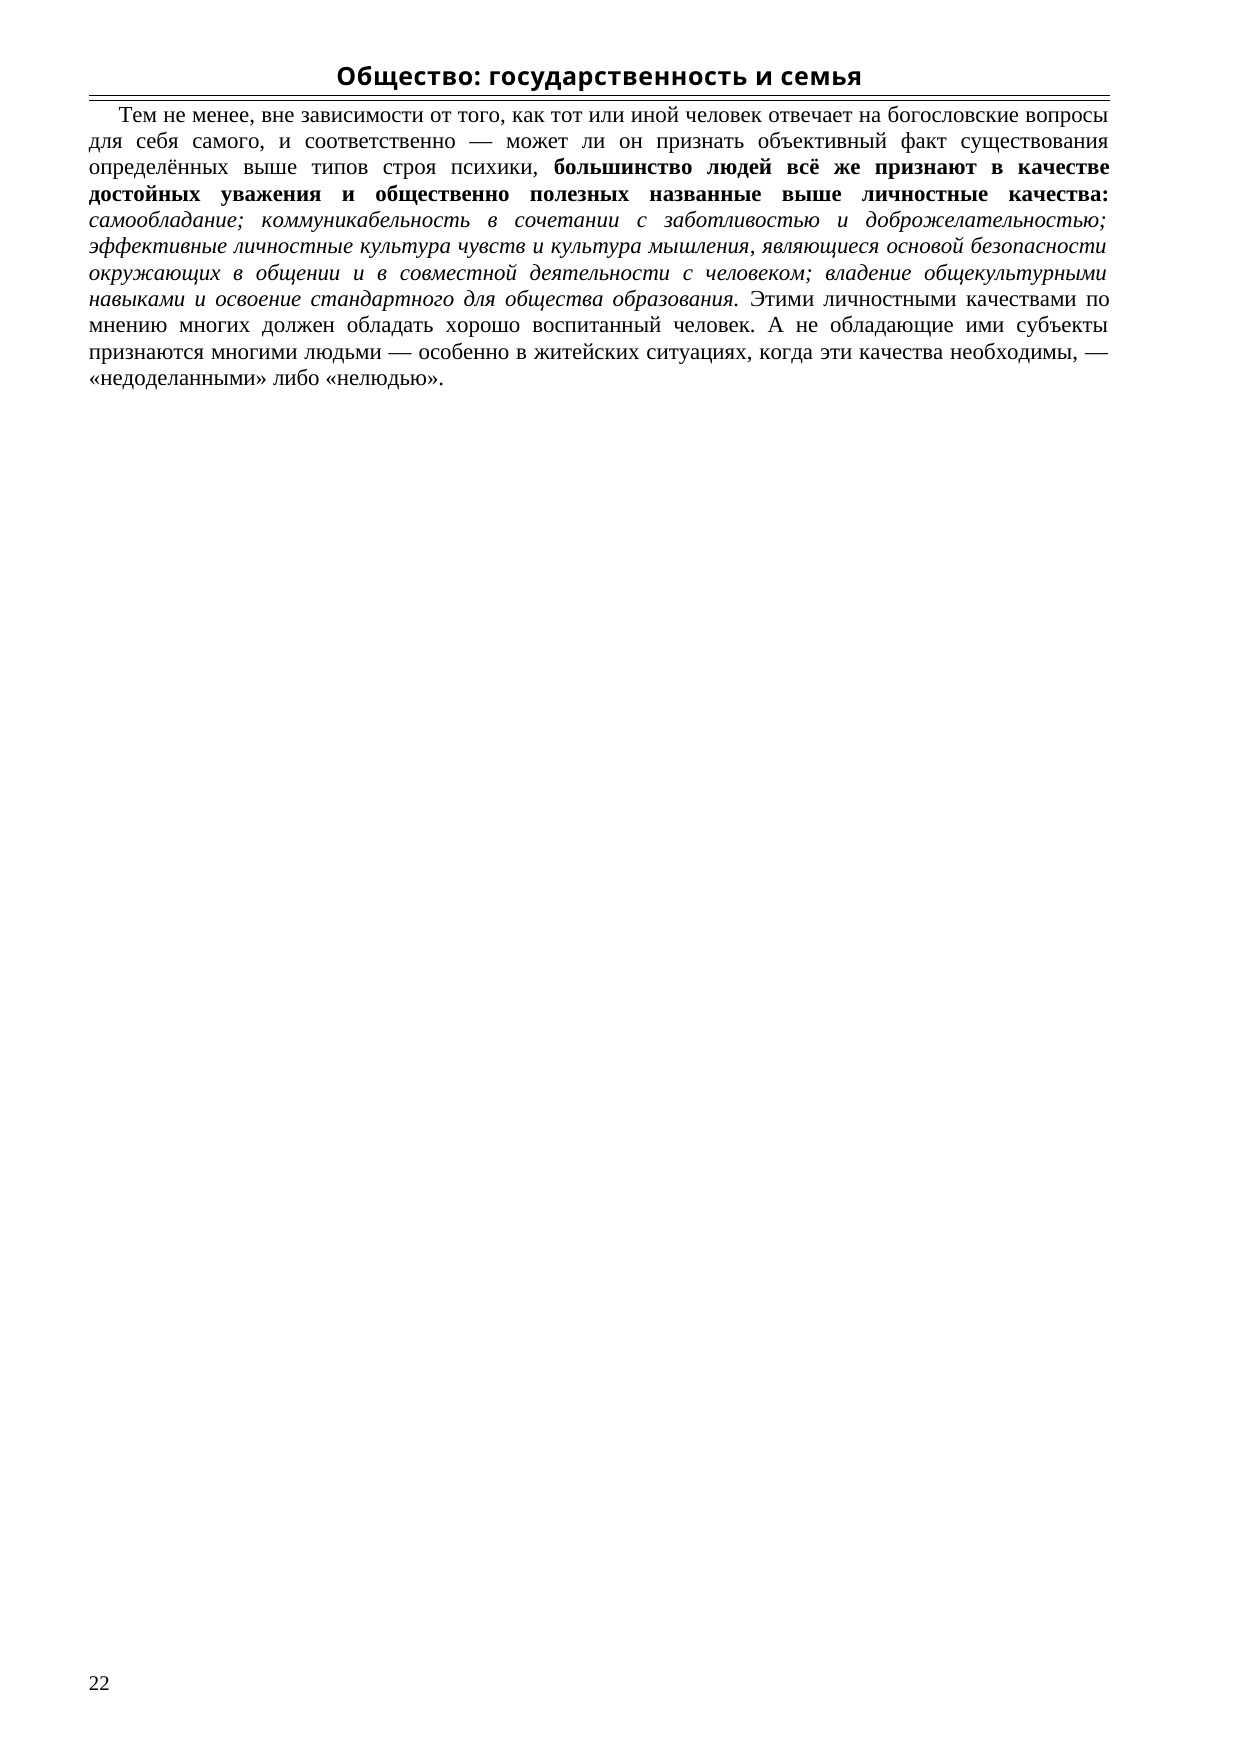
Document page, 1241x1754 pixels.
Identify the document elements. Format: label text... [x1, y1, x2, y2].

text Тем не менее, вне зависимости от того, как тот или иной человек отвечает на богословские вопросы для себя самого, и соответственно — может ли он признать объективный факт существования определённых выше типов строя психики, большинство людей всё же признают в качестве достойных уважения и общественно полезных названные выше личностные качества: самообладание; коммуникабельность в сочетании с заботливостью и доброжелательностью; эффективные личностные культура чувств и культура мышления, являющиеся основой безопасности окружающих в общении и в совместной деятельности с человеком; владение общекультурными навыками и освоение стандартного для общества образования. Этими личностными качествами по мнению многих должен обладать хорошо воспитанный человек. А не обладающие ими субъекты признаются многими людьми — особенно в житейских ситуациях, когда эти качества необходимы, — «недоделанными» либо «нелюдью». [89, 101, 1110, 391]
